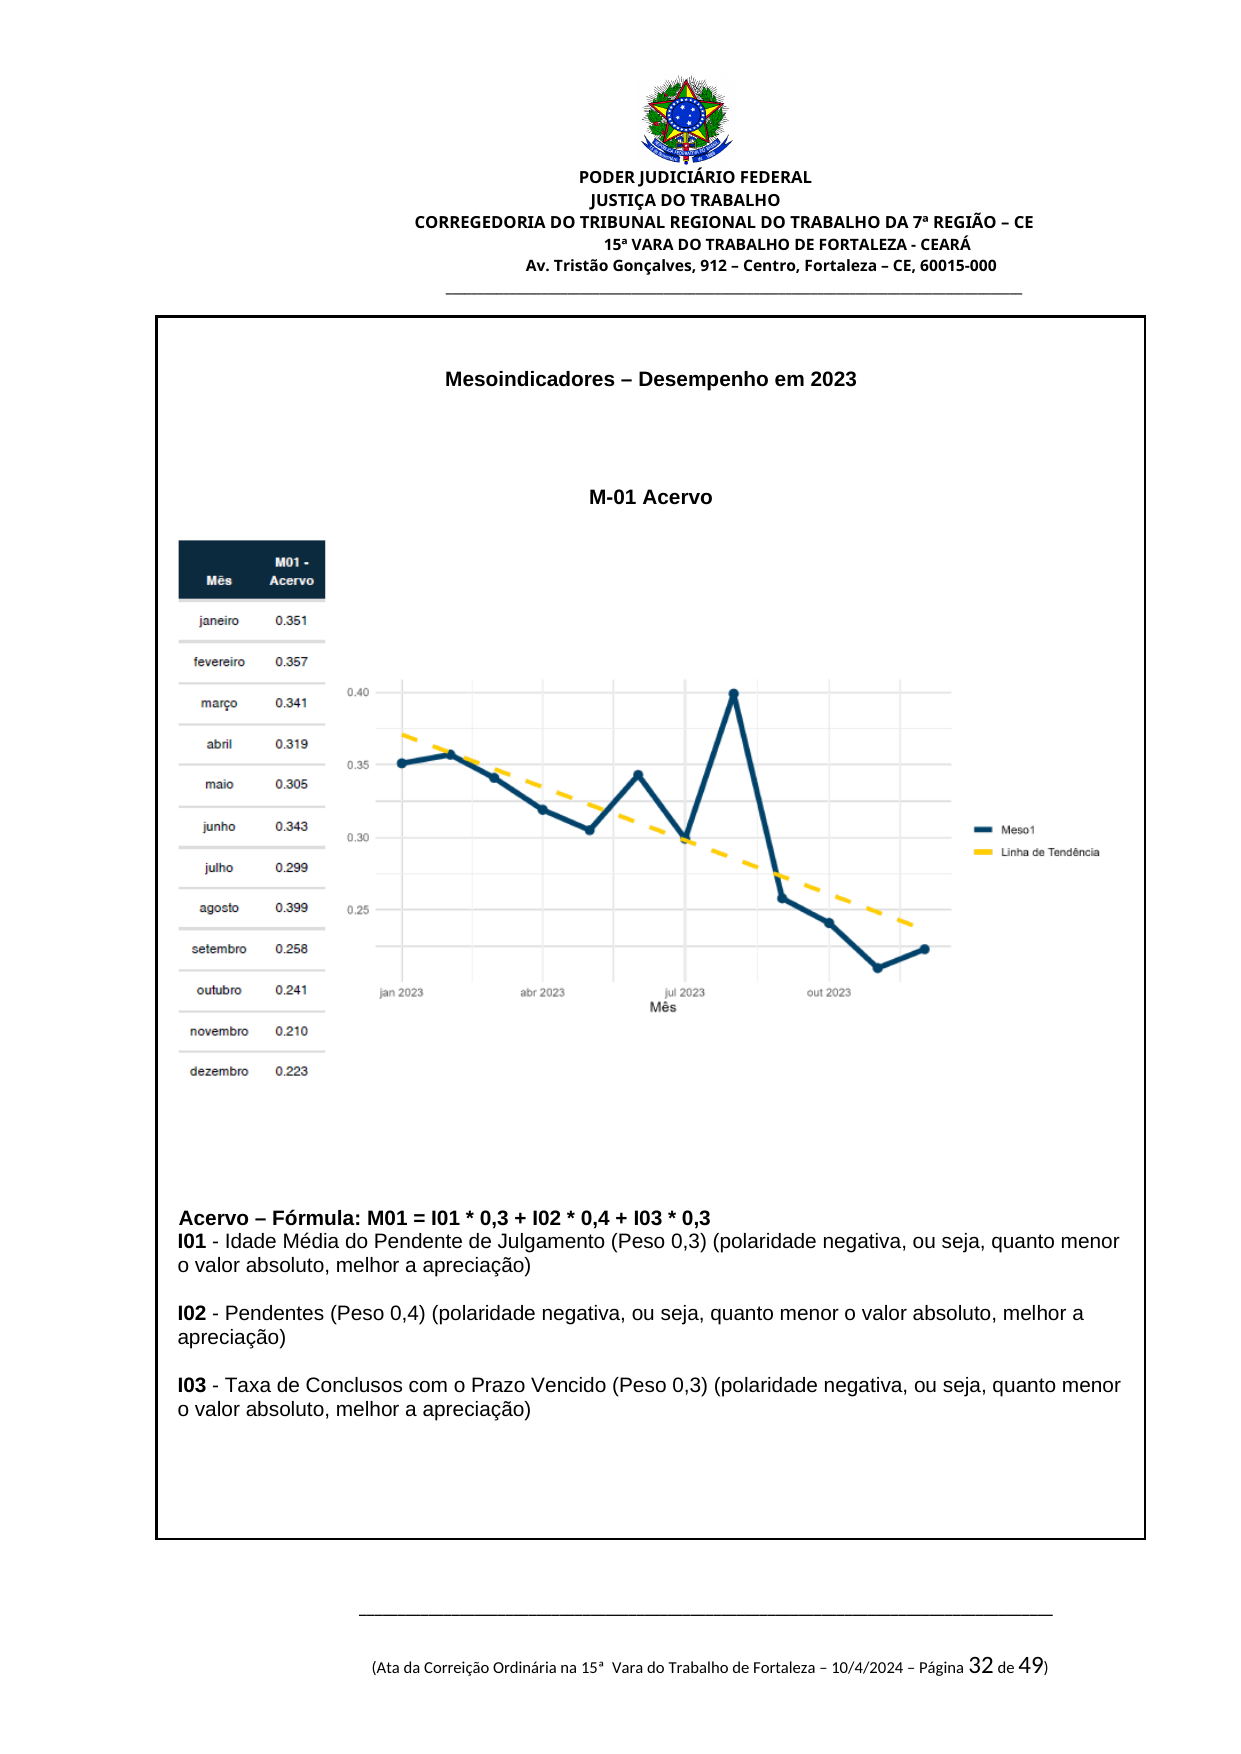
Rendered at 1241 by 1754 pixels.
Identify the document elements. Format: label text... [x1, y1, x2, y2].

picture [636, 73, 735, 166]
table_header Mesoindicadores – Desempenho em 2023 M-01 Acervo Acervo – Fórmula: M01 = I01 * 0,3 + I02 * 0,4 + I03 * 0,3 I01 - Idade Média do Pendente de Julgamento (Peso 0,3) (polaridade negativa, ou seja, quanto menor o valor absoluto, melhor a apreciação) I02 - Pendentes (Peso 0,4) (polaridade negativa, ou seja, quanto menor o valor absoluto, melhor a apreciação) I03 - Taxa de Conclusos com o Prazo Vencido (Peso 0,3) (polaridade negativa, ou seja, quanto menor o valor absoluto, melhor a apreciação) [158, 318, 1144, 1538]
picture [173, 537, 1129, 1086]
